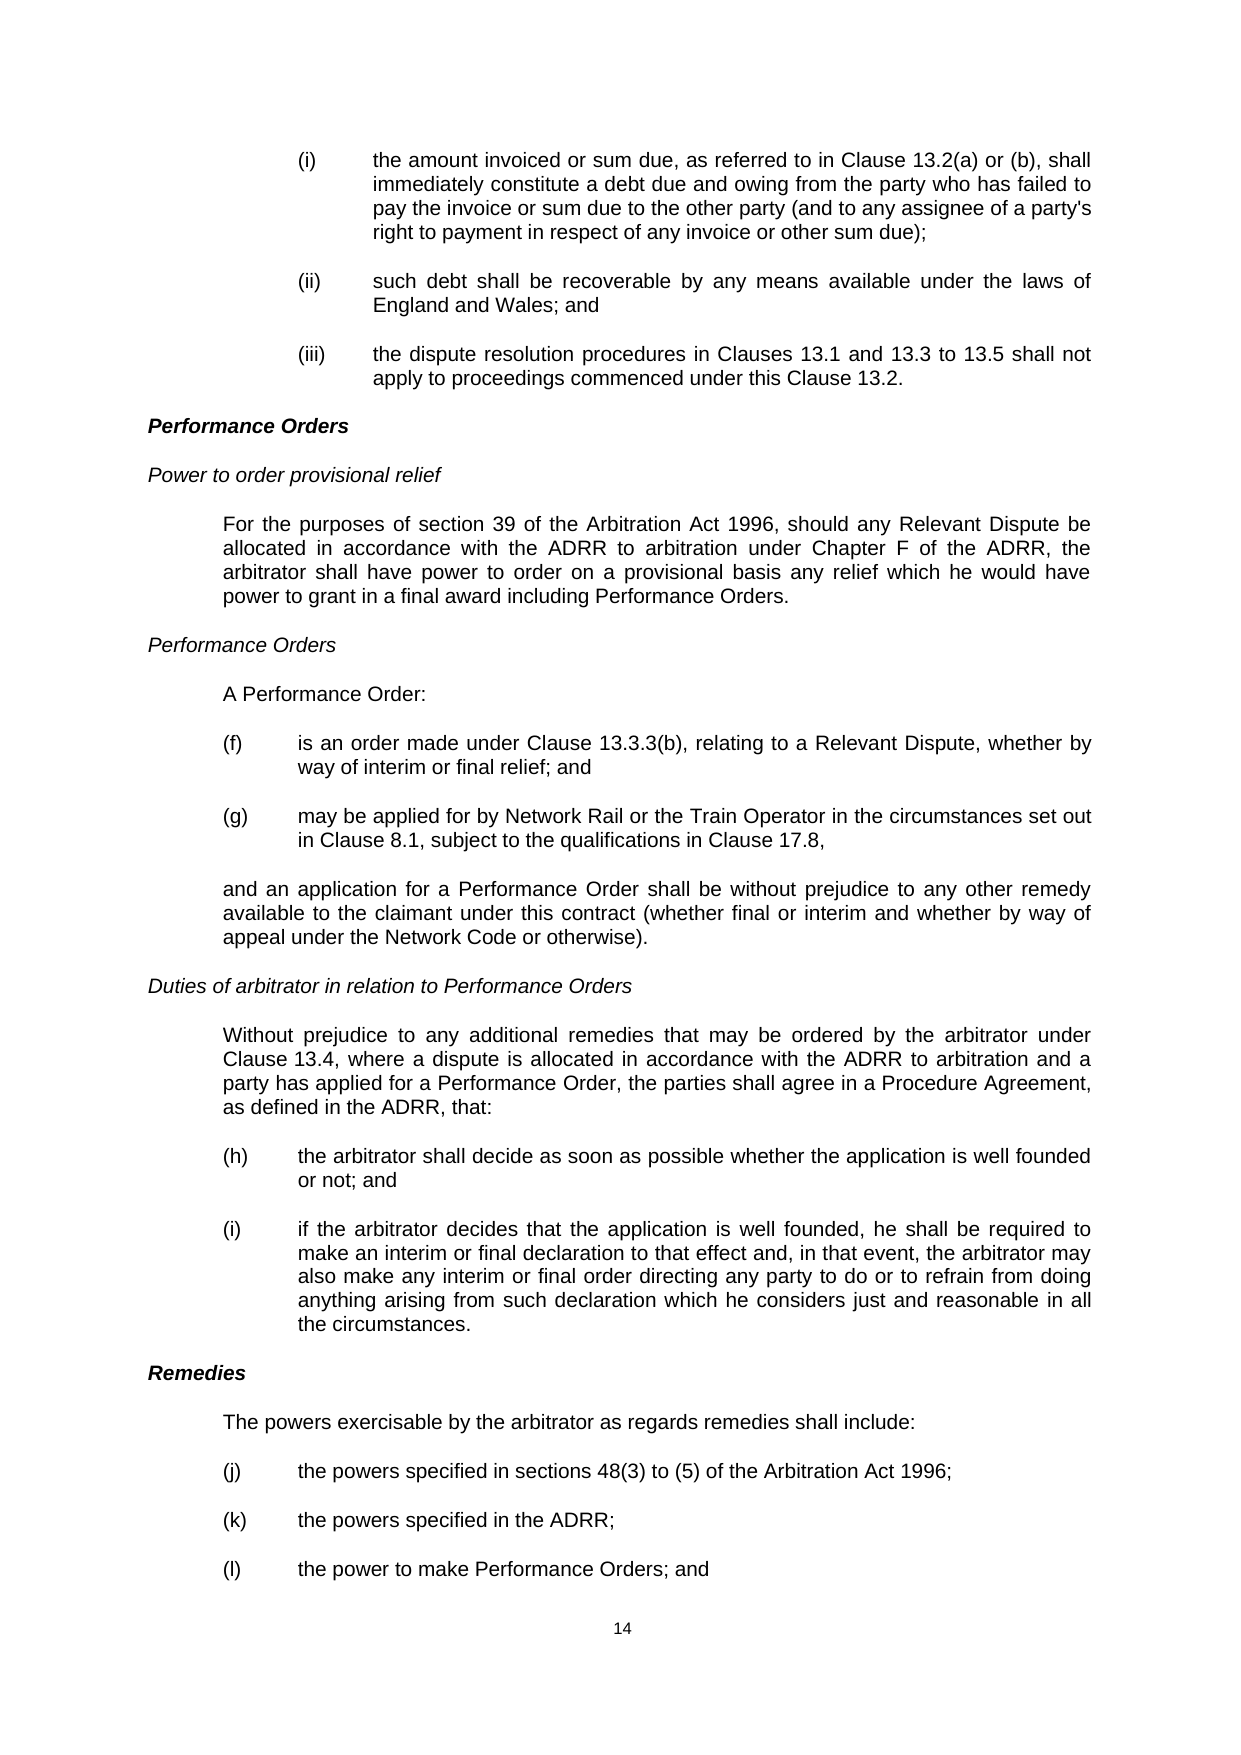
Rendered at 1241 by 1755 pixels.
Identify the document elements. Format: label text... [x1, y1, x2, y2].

subtitle the power to make Performance Orders; and [223, 1557, 1093, 1581]
subtitle Remedies [148, 1361, 1093, 1385]
text The powers exercisable by the arbitrator as regards remedies shall include: [223, 1410, 1093, 1434]
subtitle may be applied for by Network Rail or the Train Operator in the circumstances set out in Clause 8.1, subject to the qualifications in Clause 17.8, [223, 804, 1093, 852]
text For the purposes of section 39 of the Arbitration Act 1996, should any Relevant Dispute be allocated in accordance with the ADRR to arbitration under Chapter F of the ADRR, the arbitrator shall have power to order on a provisional basis any relief which he would have power to grant in a final award including Performance Orders. [223, 512, 1093, 608]
subtitle the arbitrator shall decide as soon as possible whether the application is well founded or not; and [223, 1143, 1093, 1191]
subtitle the dispute resolution procedures in Clauses 13.1 and 13.3 to 13.5 shall not apply to proceedings commenced under this Clause 13.2. [298, 341, 1093, 389]
subtitle Performance Orders [148, 633, 1093, 657]
text and an application for a Performance Order shall be without prejudice to any other remedy available to the claimant under this contract (whether final or interim and whether by way of appeal under the Network Code or otherwise). [223, 877, 1093, 949]
subtitle Performance Orders [148, 414, 1093, 438]
subtitle if the arbitrator decides that the application is well founded, he shall be required to make an interim or final declaration to that effect and, in that event, the arbitrator may also make any interim or final order directing any party to do or to refrain from doing anything arising from such declaration which he considers just and reasonable in all the circumstances. [223, 1216, 1093, 1336]
subtitle such debt shall be recoverable by any means available under the laws of England and Wales; and [298, 268, 1093, 316]
subtitle the amount invoiced or sum due, as referred to in Clause 13.2(a) or (b), shall immediately constitute a debt due and owing from the party who has failed to pay the invoice or sum due to the other party (and to any assignee of a party's right to payment in respect of any invoice or other sum due); [298, 148, 1093, 243]
subtitle is an order made under Clause 13.3.3(b), relating to a Relevant Dispute, whether by way of interim or final relief; and [223, 731, 1093, 779]
subtitle the powers specified in sections 48(3) to (5) of the Arbitration Act 1996; [223, 1459, 1093, 1483]
subtitle Power to order provisional relief [148, 463, 1093, 487]
text A Performance Order: [223, 682, 1093, 706]
subtitle Duties of arbitrator in relation to Performance Orders [148, 974, 1093, 998]
subtitle the powers specified in the ADRR; [223, 1508, 1093, 1532]
text Without prejudice to any additional remedies that may be ordered by the arbitrator under Clause 13.4, where a dispute is allocated in accordance with the ADRR to arbitration and a party has applied for a Performance Order, the parties shall agree in a Procedure Agreement, as defined in the ADRR, that: [223, 1023, 1093, 1118]
